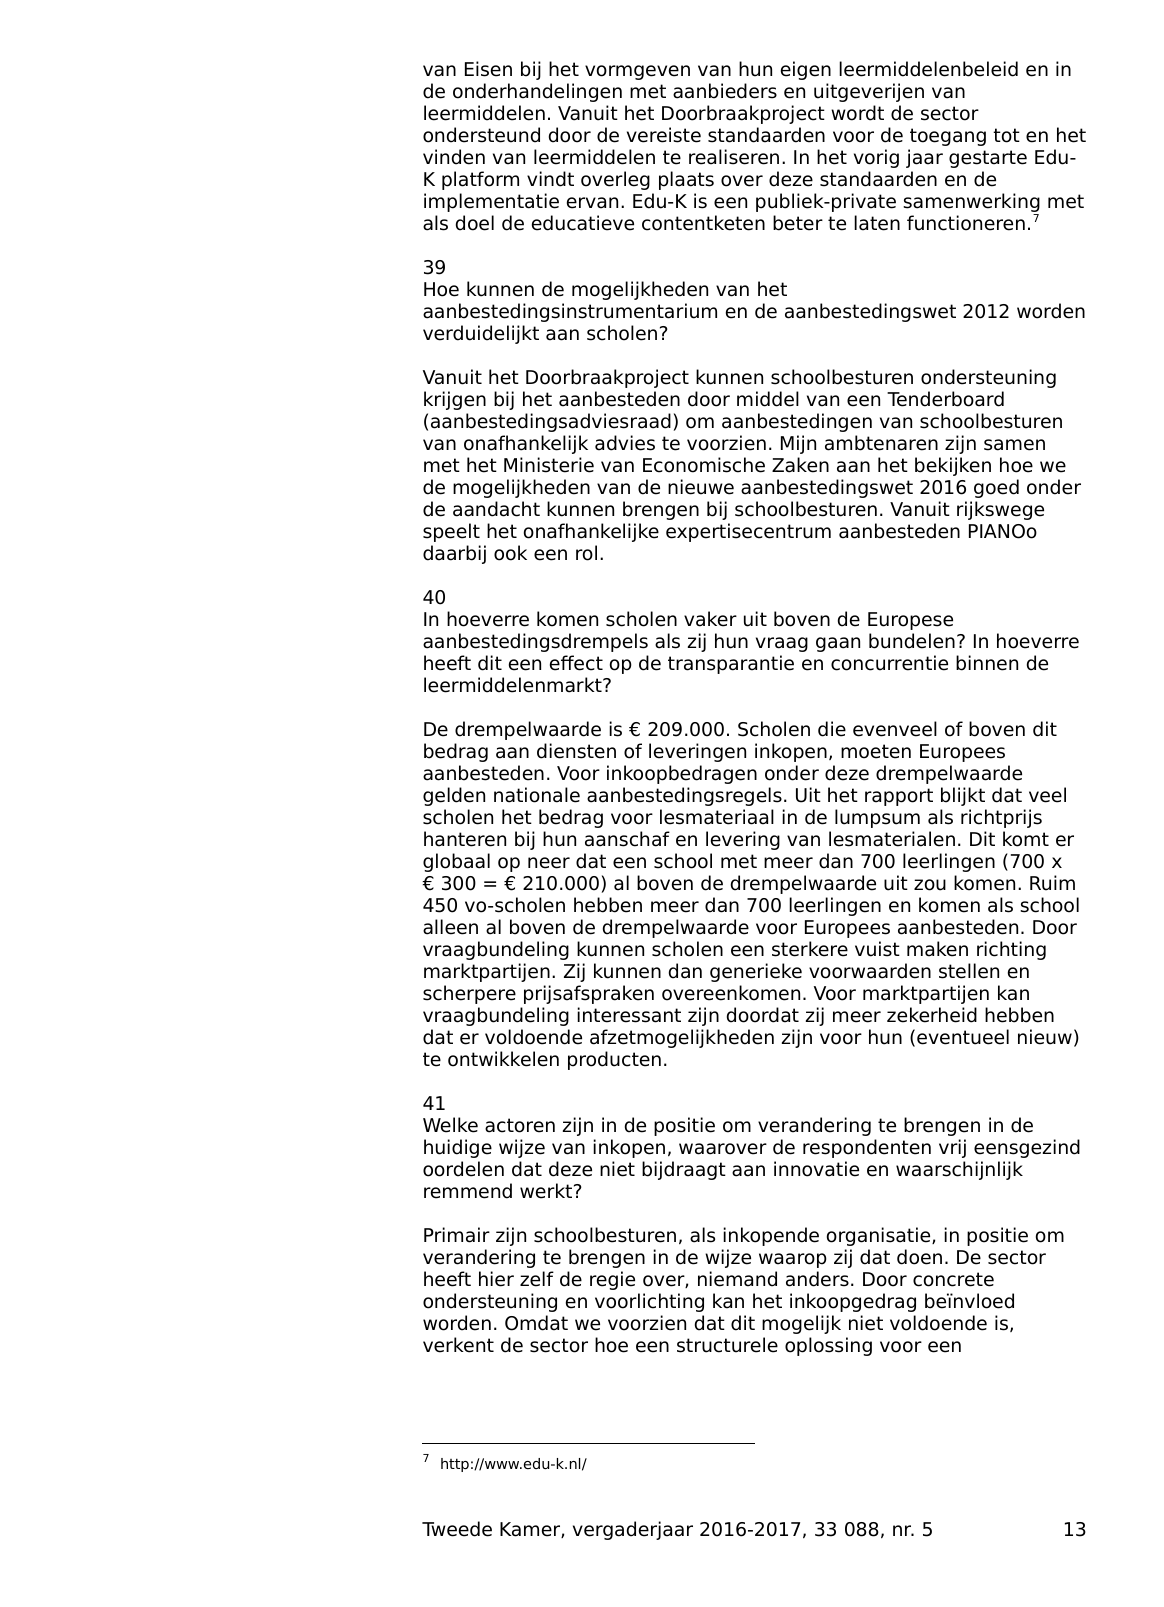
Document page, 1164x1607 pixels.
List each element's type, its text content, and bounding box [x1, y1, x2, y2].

text van Eisen bij het vormgeven van hun eigen leermiddelenbeleid en in de onderhandelingen met aanbieders en uitgeverijen van leermiddelen. Vanuit het Doorbraakproject wordt de sector ondersteund door de vereiste standaarden voor de toegang tot en het vinden van leermiddelen te realiseren. In het vorig jaar gestarte Edu-K platform vindt overleg plaats over deze standaarden en de implementatie ervan. Edu-K is een publiek-private samenwerking met als doel de educatieve contentketen beter te laten functioneren. [422, 59, 1087, 235]
text 39 [422, 257, 1087, 279]
text Welke actoren zijn in de positie om verandering te brengen in de huidige wijze van inkopen, waarover de respondenten vrij eensgezind oordelen dat deze niet bijdraagt aan innovatie en waarschijnlijk remmend werkt? [422, 1115, 1087, 1203]
text http://www.edu-k.nl/ [422, 1452, 1087, 1474]
text 41 [422, 1093, 1087, 1115]
text Hoe kunnen de mogelijkheden van het aanbestedingsinstrumentarium en de aanbestedingswet 2012 worden verduidelijkt aan scholen? [422, 279, 1087, 345]
text Primair zijn schoolbesturen, als inkopende organisatie, in positie om verandering te brengen in de wijze waarop zij dat doen. De sector heeft hier zelf de regie over, niemand anders. Door concrete ondersteuning en voorlichting kan het inkoopgedrag beïnvloed worden. Omdat we voorzien dat dit mogelijk niet voldoende is, verkent de sector hoe een structurele oplossing voor een [422, 1225, 1087, 1357]
text Vanuit het Doorbraakproject kunnen schoolbesturen ondersteuning krijgen bij het aanbesteden door middel van een Tenderboard (aanbestedingsadviesraad) om aanbestedingen van schoolbesturen van onafhankelijk advies te voorzien. Mijn ambtenaren zijn samen met het Ministerie van Economische Zaken aan het bekijken hoe we de mogelijkheden van de nieuwe aanbestedingswet 2016 goed onder de aandacht kunnen brengen bij schoolbesturen. Vanuit rijkswege speelt het onafhankelijke expertisecentrum aanbesteden PIANOo daarbij ook een rol. [422, 367, 1087, 565]
text 40 [422, 587, 1087, 609]
text De drempelwaarde is € 209.000. Scholen die evenveel of boven dit bedrag aan diensten of leveringen inkopen, moeten Europees aanbesteden. Voor inkoopbedragen onder deze drempelwaarde gelden nationale aanbestedingsregels. Uit het rapport blijkt dat veel scholen het bedrag voor lesmateriaal in de lumpsum als richtprijs hanteren bij hun aanschaf en levering van lesmaterialen. Dit komt er globaal op neer dat een school met meer dan 700 leerlingen (700 x € 300 = € 210.000) al boven de drempelwaarde uit zou komen. Ruim 450 vo-scholen hebben meer dan 700 leerlingen en komen als school alleen al boven de drempelwaarde voor Europees aanbesteden. Door vraagbundeling kunnen scholen een sterkere vuist maken richting marktpartijen. Zij kunnen dan generieke voorwaarden stellen en scherpere prijsafspraken overeenkomen. Voor marktpartijen kan vraagbundeling interessant zijn doordat zij meer zekerheid hebben dat er voldoende afzetmogelijkheden zijn voor hun (eventueel nieuw) te ontwikkelen producten. [422, 719, 1087, 1071]
text In hoeverre komen scholen vaker uit boven de Europese aanbestedingsdrempels als zij hun vraag gaan bundelen? In hoeverre heeft dit een effect op de transparantie en concurrentie binnen de leermiddelenmarkt? [422, 609, 1087, 697]
